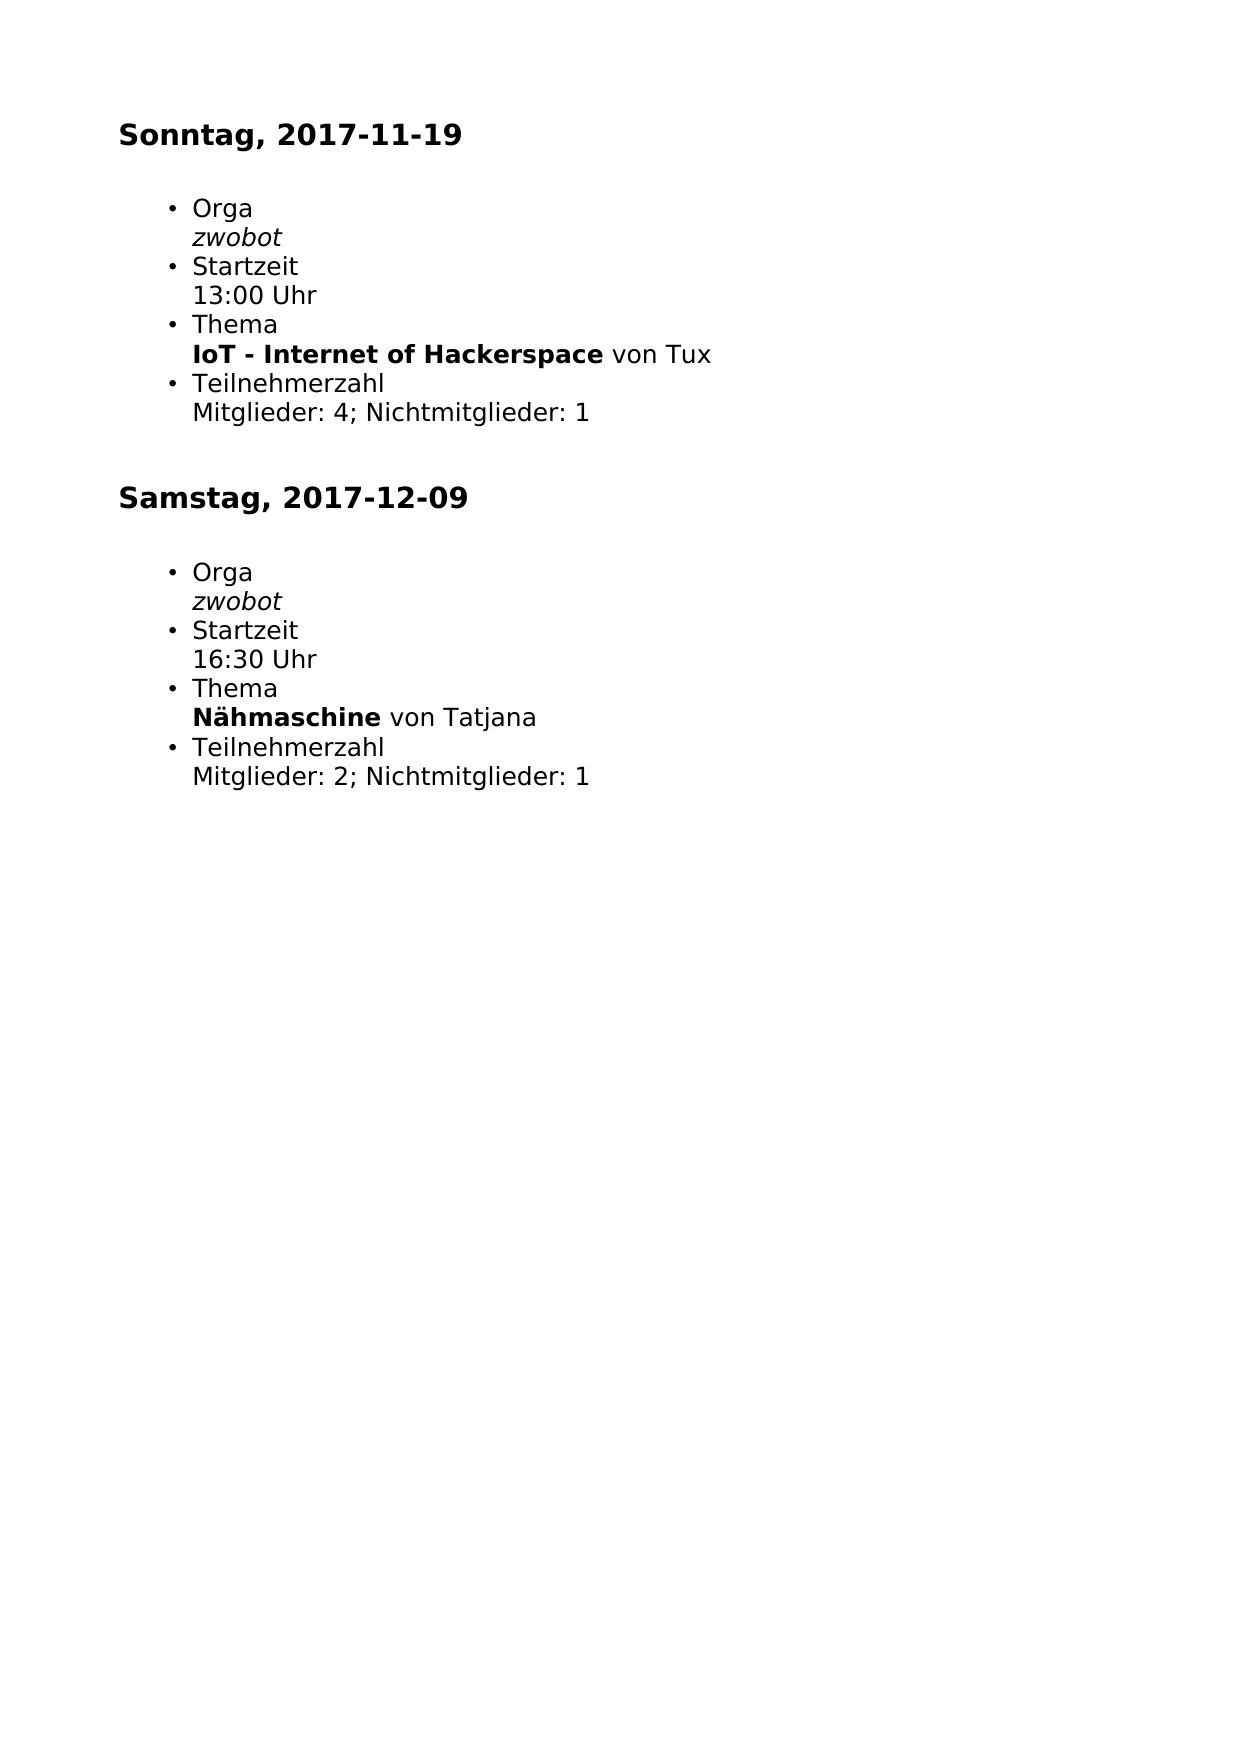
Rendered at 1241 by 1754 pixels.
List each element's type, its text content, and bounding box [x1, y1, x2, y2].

list zwobot [177, 587, 1122, 616]
list Orga [177, 558, 1122, 587]
list Teilnehmerzahl [177, 369, 1122, 398]
list Mitglieder: 2; Nichtmitglieder: 1 [177, 762, 1122, 791]
list Teilnehmerzahl [177, 733, 1122, 762]
list Orga [177, 194, 1122, 223]
subtitle Samstag, 2017-12-09 [118, 482, 1122, 516]
list Startzeit [177, 616, 1122, 645]
list Nähmaschine von Tatjana [177, 704, 1122, 733]
list 13:00 Uhr [177, 282, 1122, 311]
list Mitglieder: 4; Nichtmitglieder: 1 [177, 398, 1122, 427]
list Thema [177, 311, 1122, 340]
list Thema [177, 674, 1122, 704]
list IoT - Internet of Hackerspace von Tux [177, 340, 1122, 369]
subtitle Sonntag, 2017-11-19 [118, 118, 1122, 152]
list zwobot [177, 223, 1122, 252]
list 16:30 Uhr [177, 645, 1122, 674]
list Startzeit [177, 252, 1122, 282]
